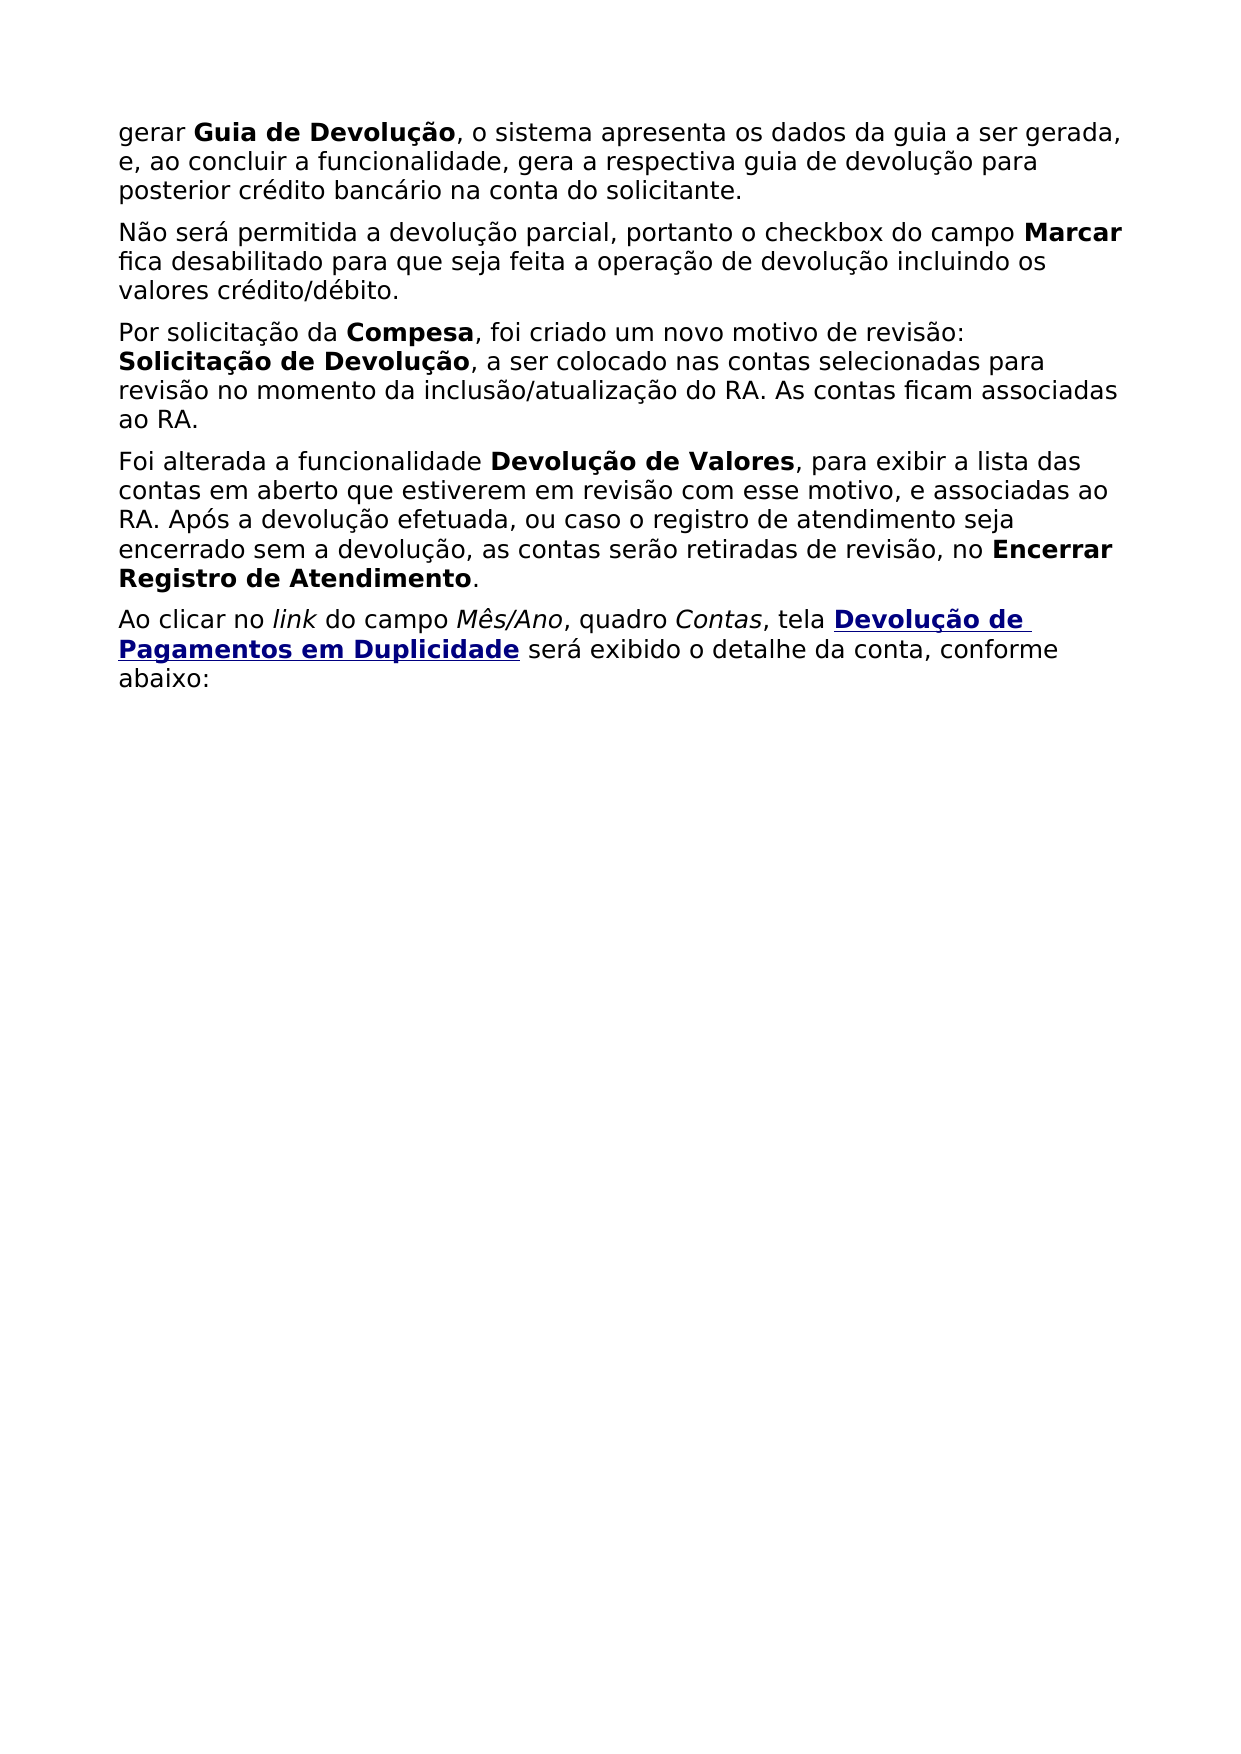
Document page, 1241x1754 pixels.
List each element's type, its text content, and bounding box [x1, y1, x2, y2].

text Ao clicar no link do campo Mês/Ano, quadro Contas, tela Devolução de Pagamentos em Duplicidade será exibido o detalhe da conta, conforme abaixo: [118, 606, 1122, 693]
text Por solicitação da Compesa, foi criado um novo motivo de revisão: Solicitação de Devolução, a ser colocado nas contas selecionadas para revisão no momento da inclusão/atualização do RA. As contas ficam associadas ao RA. [118, 318, 1122, 435]
text gerar Guia de Devolução, o sistema apresenta os dados da guia a ser gerada, e, ao concluir a funcionalidade, gera a respectiva guia de devolução para posterior crédito bancário na conta do solicitante. [118, 118, 1122, 206]
text Não será permitida a devolução parcial, portanto o checkbox do campo Marcar fica desabilitado para que seja feita a operação de devolução incluindo os valores crédito/débito. [118, 218, 1122, 306]
text Foi alterada a funcionalidade Devolução de Valores, para exibir a lista das contas em aberto que estiverem em revisão com esse motivo, e associadas ao RA. Após a devolução efetuada, ou caso o registro de atendimento seja encerrado sem a devolução, as contas serão retiradas de revisão, no Encerrar Registro de Atendimento. [118, 447, 1122, 593]
